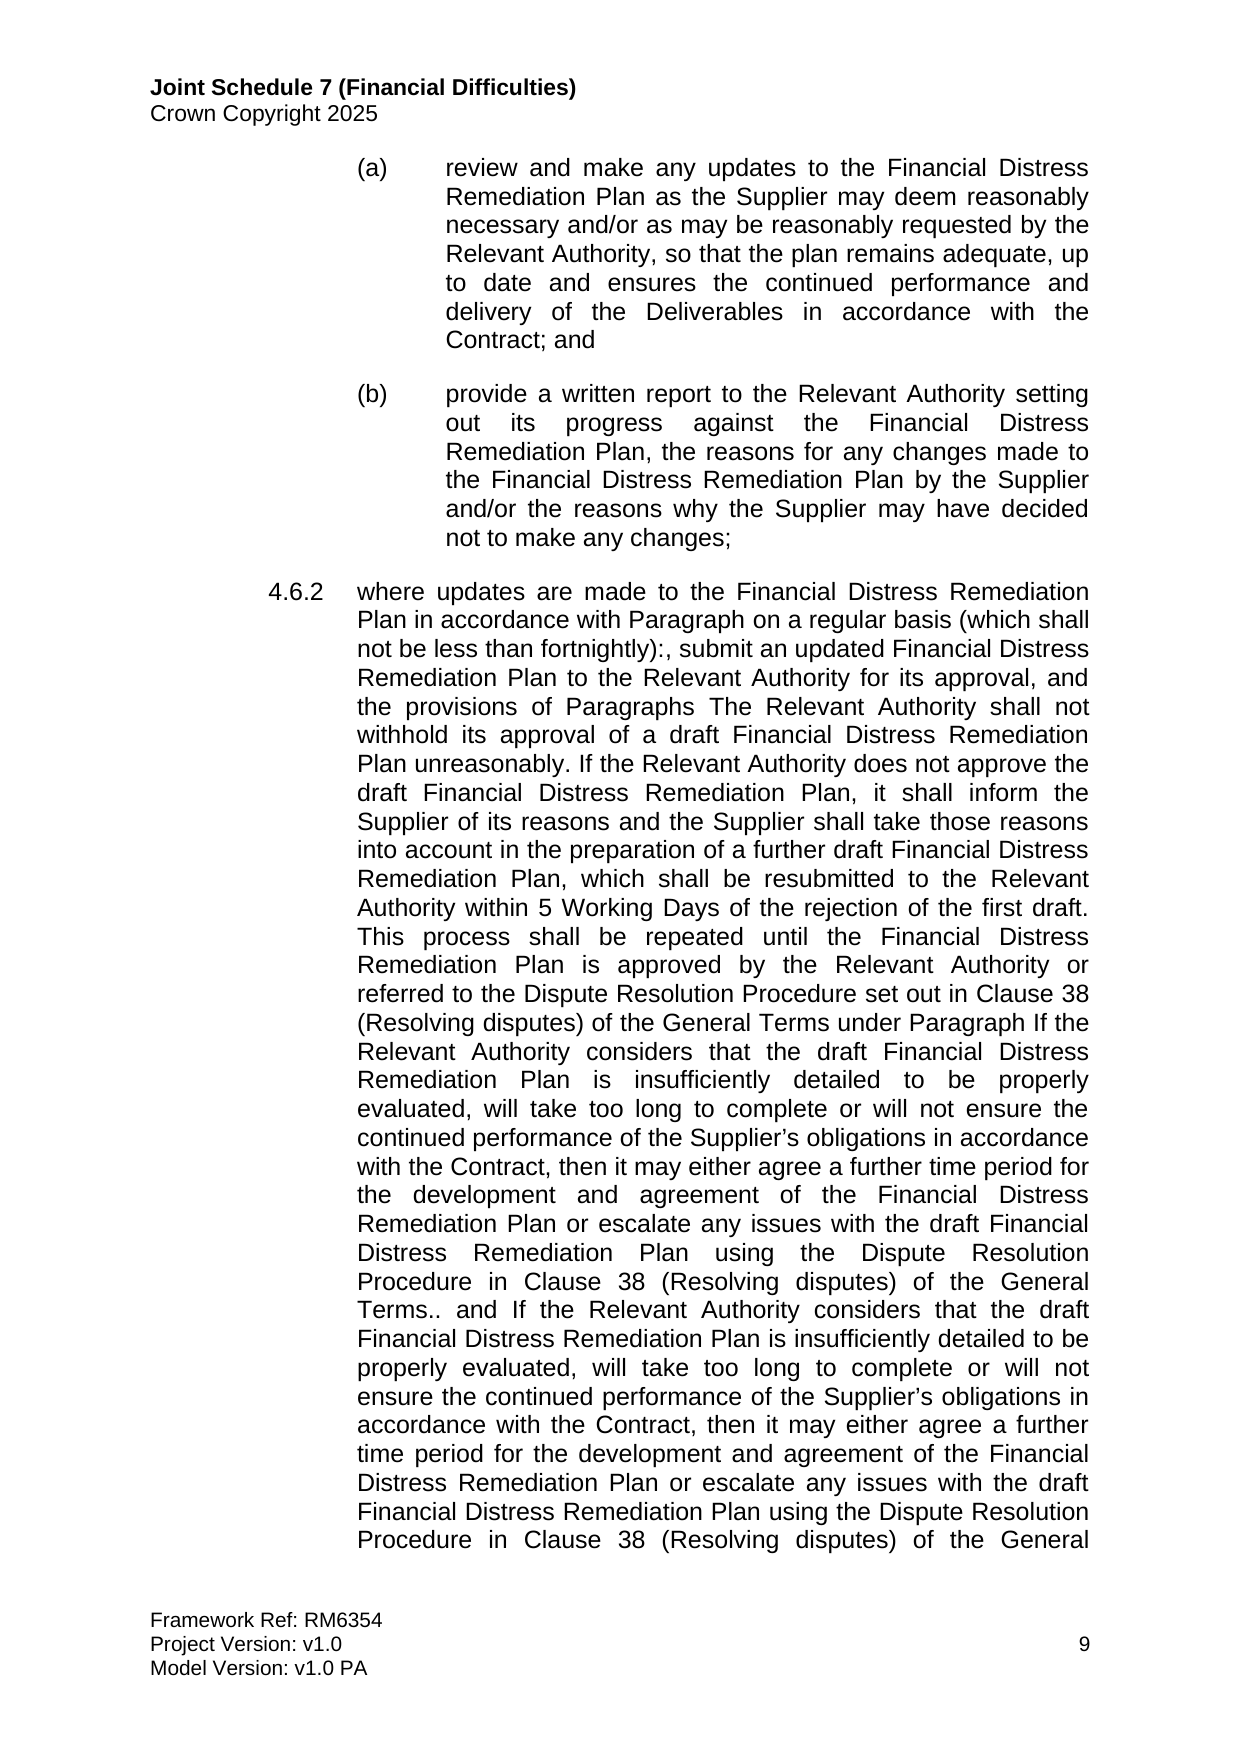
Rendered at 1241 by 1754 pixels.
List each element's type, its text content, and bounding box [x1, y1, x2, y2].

list where updates are made to the Financial Distress Remediation Plan in accordance with Paragraph 4.6.1, submit an updated Financial Distress Remediation Plan to the Relevant Authority for its approval, and the provisions of Paragraphs 4.4 and 4.5 shall apply to the review and approval process for the updated Financial Distress Remediation Plan; and [268, 577, 1090, 1554]
list provide a written report to the Relevant Authority setting out its progress against the Financial Distress Remediation Plan, the reasons for any changes made to the Financial Distress Remediation Plan by the Supplier and/or the reasons why the Supplier may have decided not to make any changes; [357, 379, 1090, 552]
list review and make any updates to the Financial Distress Remediation Plan as the Supplier may deem reasonably necessary and/or as may be reasonably requested by the Relevant Authority, so that the plan remains adequate, up to date and ensures the continued performance and delivery of the Deliverables in accordance with the Contract; and [357, 153, 1090, 354]
